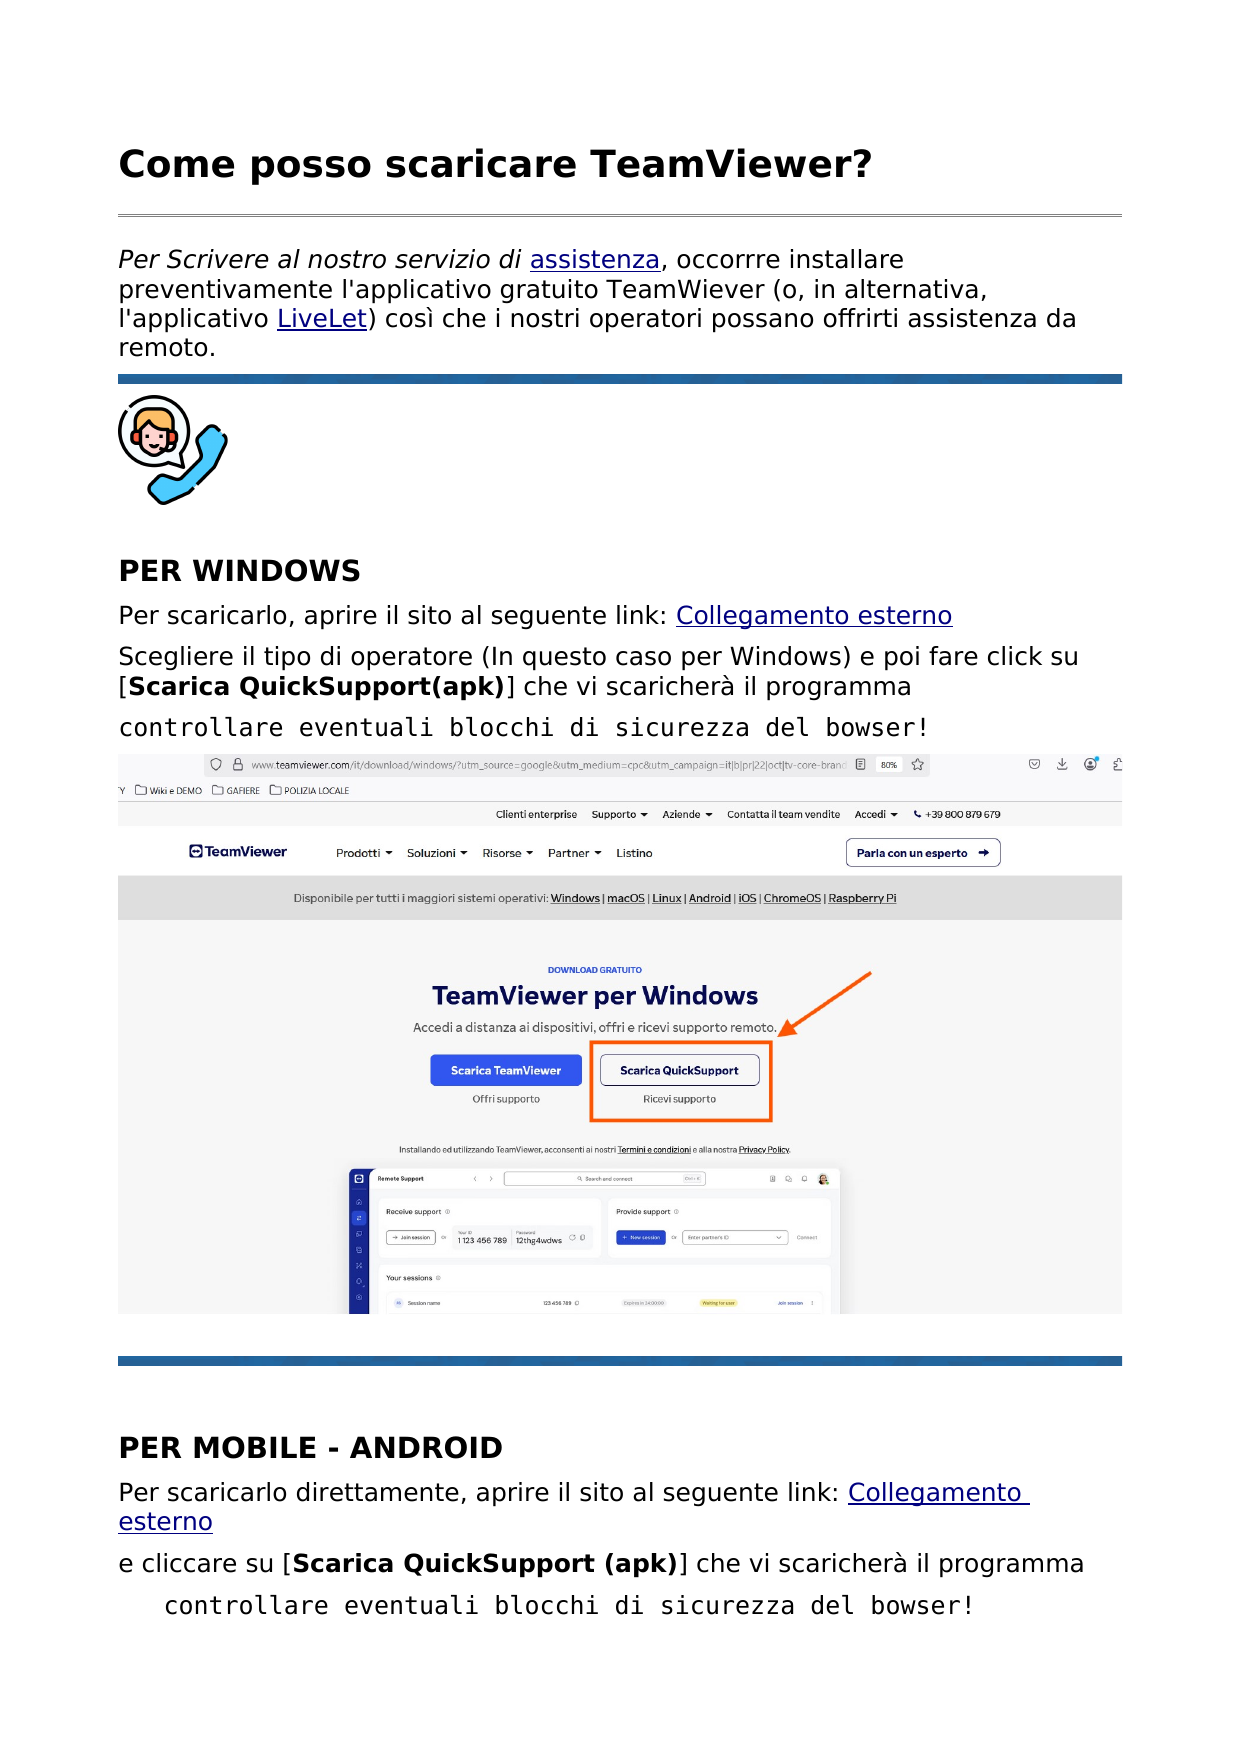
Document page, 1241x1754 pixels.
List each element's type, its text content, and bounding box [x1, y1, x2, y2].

text e cliccare su [Scarica QuickSupport (apk)] che vi scaricherà il programma [118, 1549, 1122, 1578]
text controllare eventuali blocchi di sicurezza del bowser! [118, 713, 1122, 742]
picture [118, 1356, 1123, 1366]
text controllare eventuali blocchi di sicurezza del bowser! [118, 1591, 1122, 1620]
subtitle PER WINDOWS [118, 554, 1122, 588]
text Scegliere il tipo di operatore (In questo caso per Windows) e poi fare click su [Scarica QuickSupport(apk)] che vi scaricherà il programma [118, 642, 1122, 701]
subtitle Come posso scaricare TeamViewer? [118, 143, 1122, 187]
subtitle PER MOBILE - ANDROID [118, 1432, 1122, 1466]
picture [118, 374, 1123, 384]
text Per scaricarlo direttamente, aprire il sito al seguente link: Collegamento esterno [118, 1478, 1122, 1537]
text Per scaricarlo, aprire il sito al seguente link: Collegamento esterno [118, 601, 1122, 630]
picture [118, 754, 1123, 1316]
text Per Scrivere al nostro servizio di assistenza, occorrre installare preventivamente l'applicativo gratuito TeamWiever (o, in alternativa, l'applicativo LiveLet) così che i nostri operatori possano offrirti assistenza da remoto. [118, 246, 1122, 362]
picture [118, 395, 228, 505]
